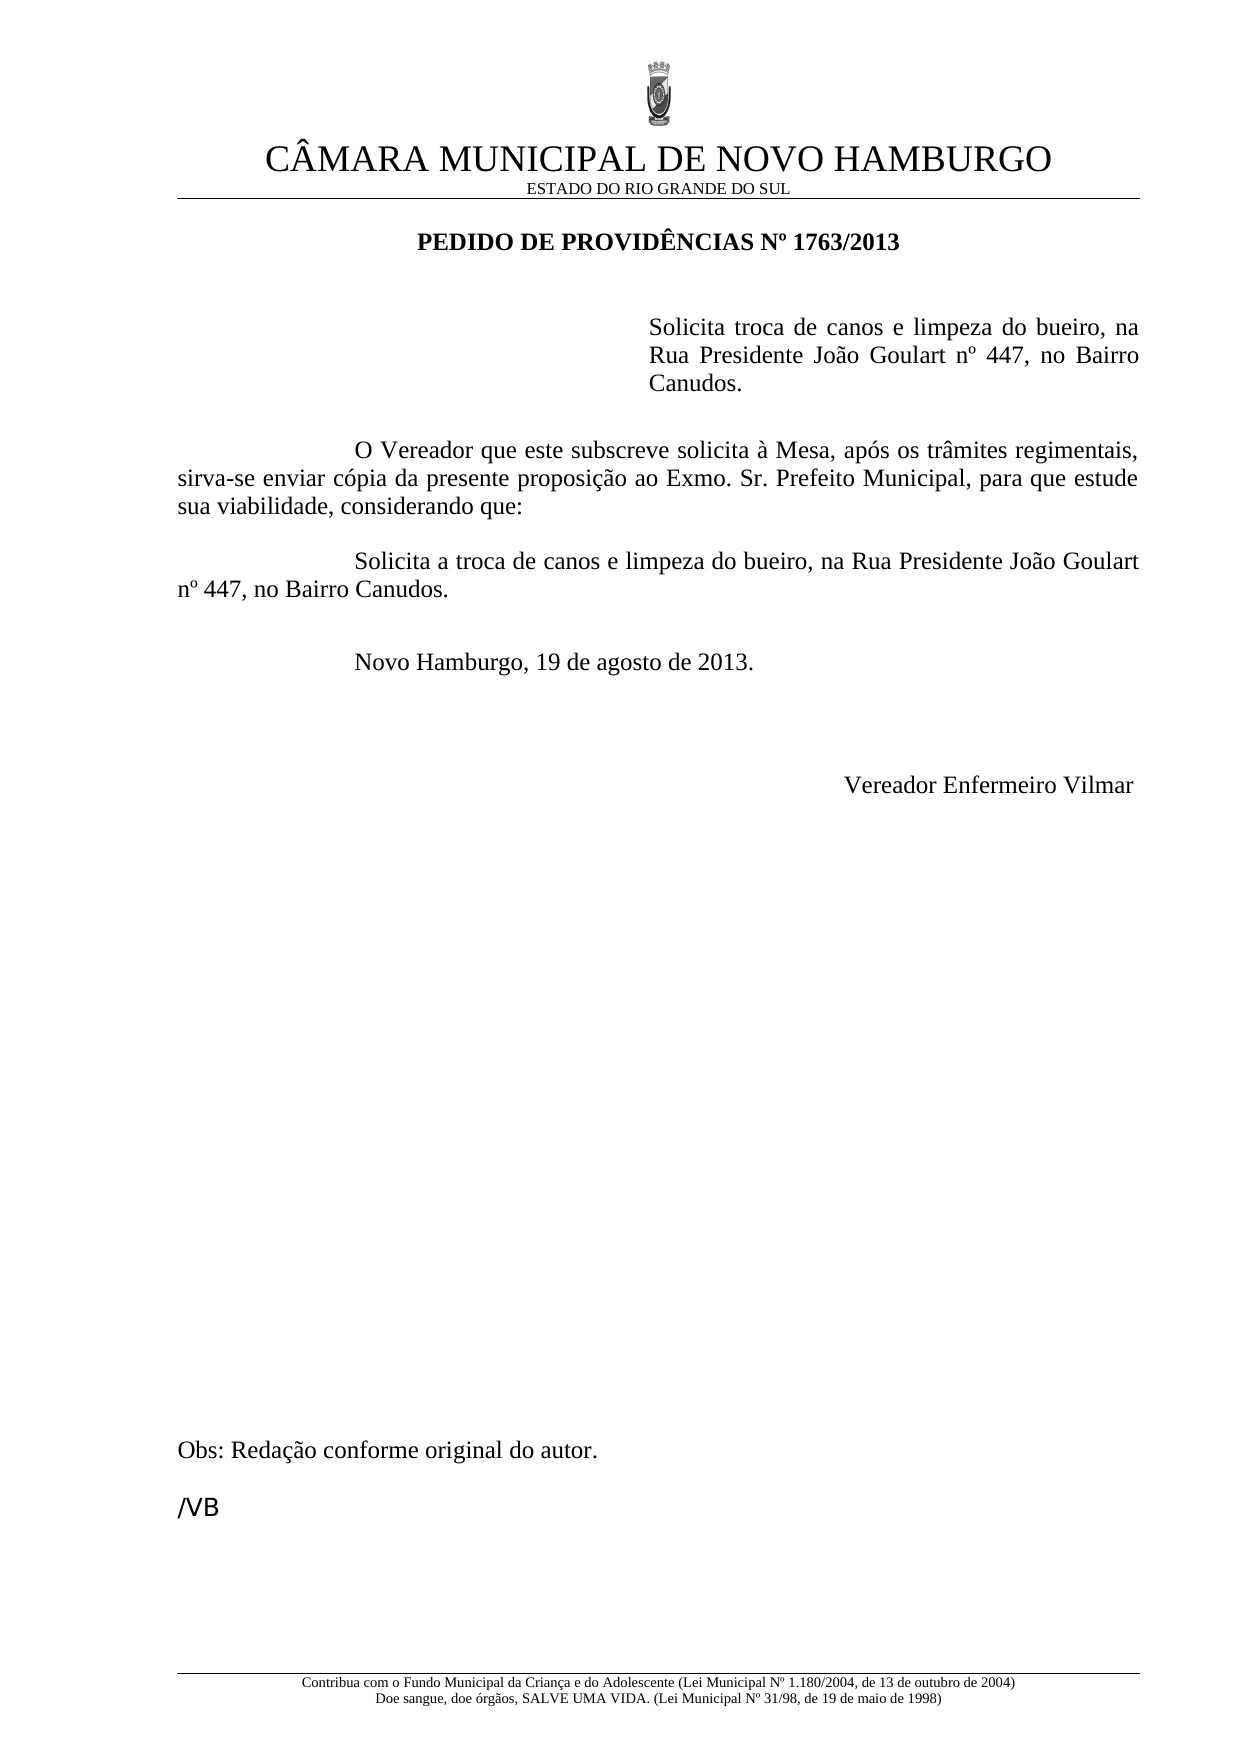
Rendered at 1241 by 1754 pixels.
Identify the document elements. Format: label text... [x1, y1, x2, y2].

text Novo Hamburgo, 19 de agosto de 2013. [177, 648, 1140, 676]
text Solicita a troca de canos e limpeza do bueiro, na Rua Presidente João Goulart nº 447, no Bairro Canudos. [177, 547, 1140, 603]
text /VB [177, 1493, 1140, 1523]
text O Vereador que este subscreve solicita à Mesa, após os trâmites regimentais, sirva-se enviar cópia da presente proposição ao Exmo. Sr. Prefeito Municipal, para que estude sua viabilidade, considerando que: [177, 437, 1140, 520]
text Obs: Redação conforme original do autor. [177, 1437, 1140, 1464]
text PEDIDO DE PROVIDÊNCIAS Nº 1763/2013 [177, 228, 1140, 256]
text Solicita troca de canos e limpeza do bueiro, na Rua Presidente João Goulart nº 447, no Bairro Canudos. [649, 313, 1140, 396]
text Vereador Enfermeiro Vilmar [177, 772, 1140, 799]
